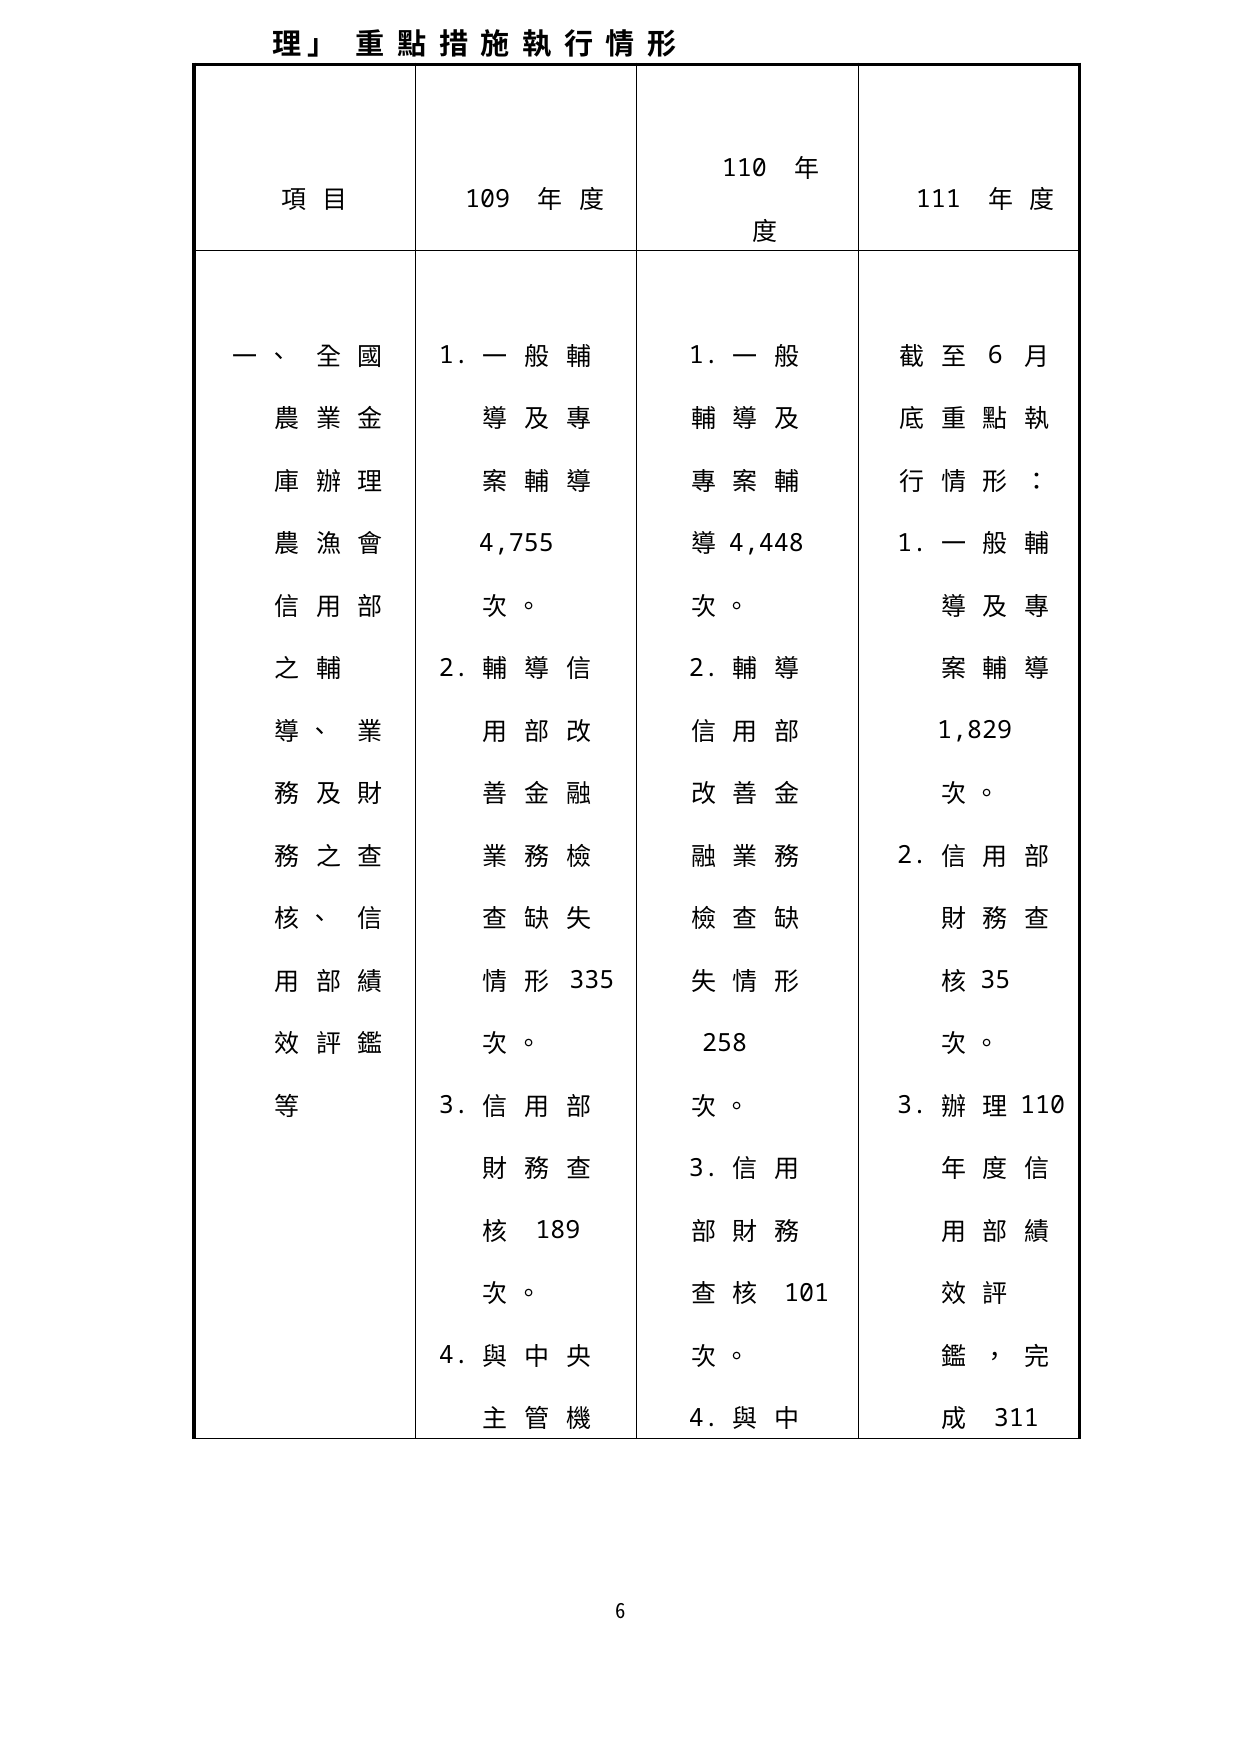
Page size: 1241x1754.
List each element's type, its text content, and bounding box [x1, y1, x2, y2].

table_cell 一、全國農業金庫辦理農漁會信用部之輔導、業務及財務之查核、信用部績效評鑑等 [196, 251, 415, 1437]
table_cell 1.一般輔導及專案輔導4,448次。 2.輔導信用部改善金融業務檢查缺失情形258次。 3.信用部財務查核101次。 4.與中 [637, 251, 858, 1437]
table_header 110年度 [637, 66, 858, 250]
table_cell 1.一般輔導及專案輔導4,755次。 2.輔導信用部改善金融業務檢查缺失情形335次。 3.信用部財務查核189次。 4.與中央主管機 [416, 251, 636, 1437]
table_cell 截至6月底重點執行情形： 1.一般輔導及專案輔導1,829次。 2.信用部財務查核35次。 3.辦理110年度信用部績效評鑑，完成311 [859, 251, 1078, 1437]
table_header 項目 [196, 66, 415, 250]
table_header 111年度 [859, 66, 1078, 250]
table_header 109年度 [416, 66, 636, 250]
text 理」重點措施執行情形 [183, 0, 1058, 62]
